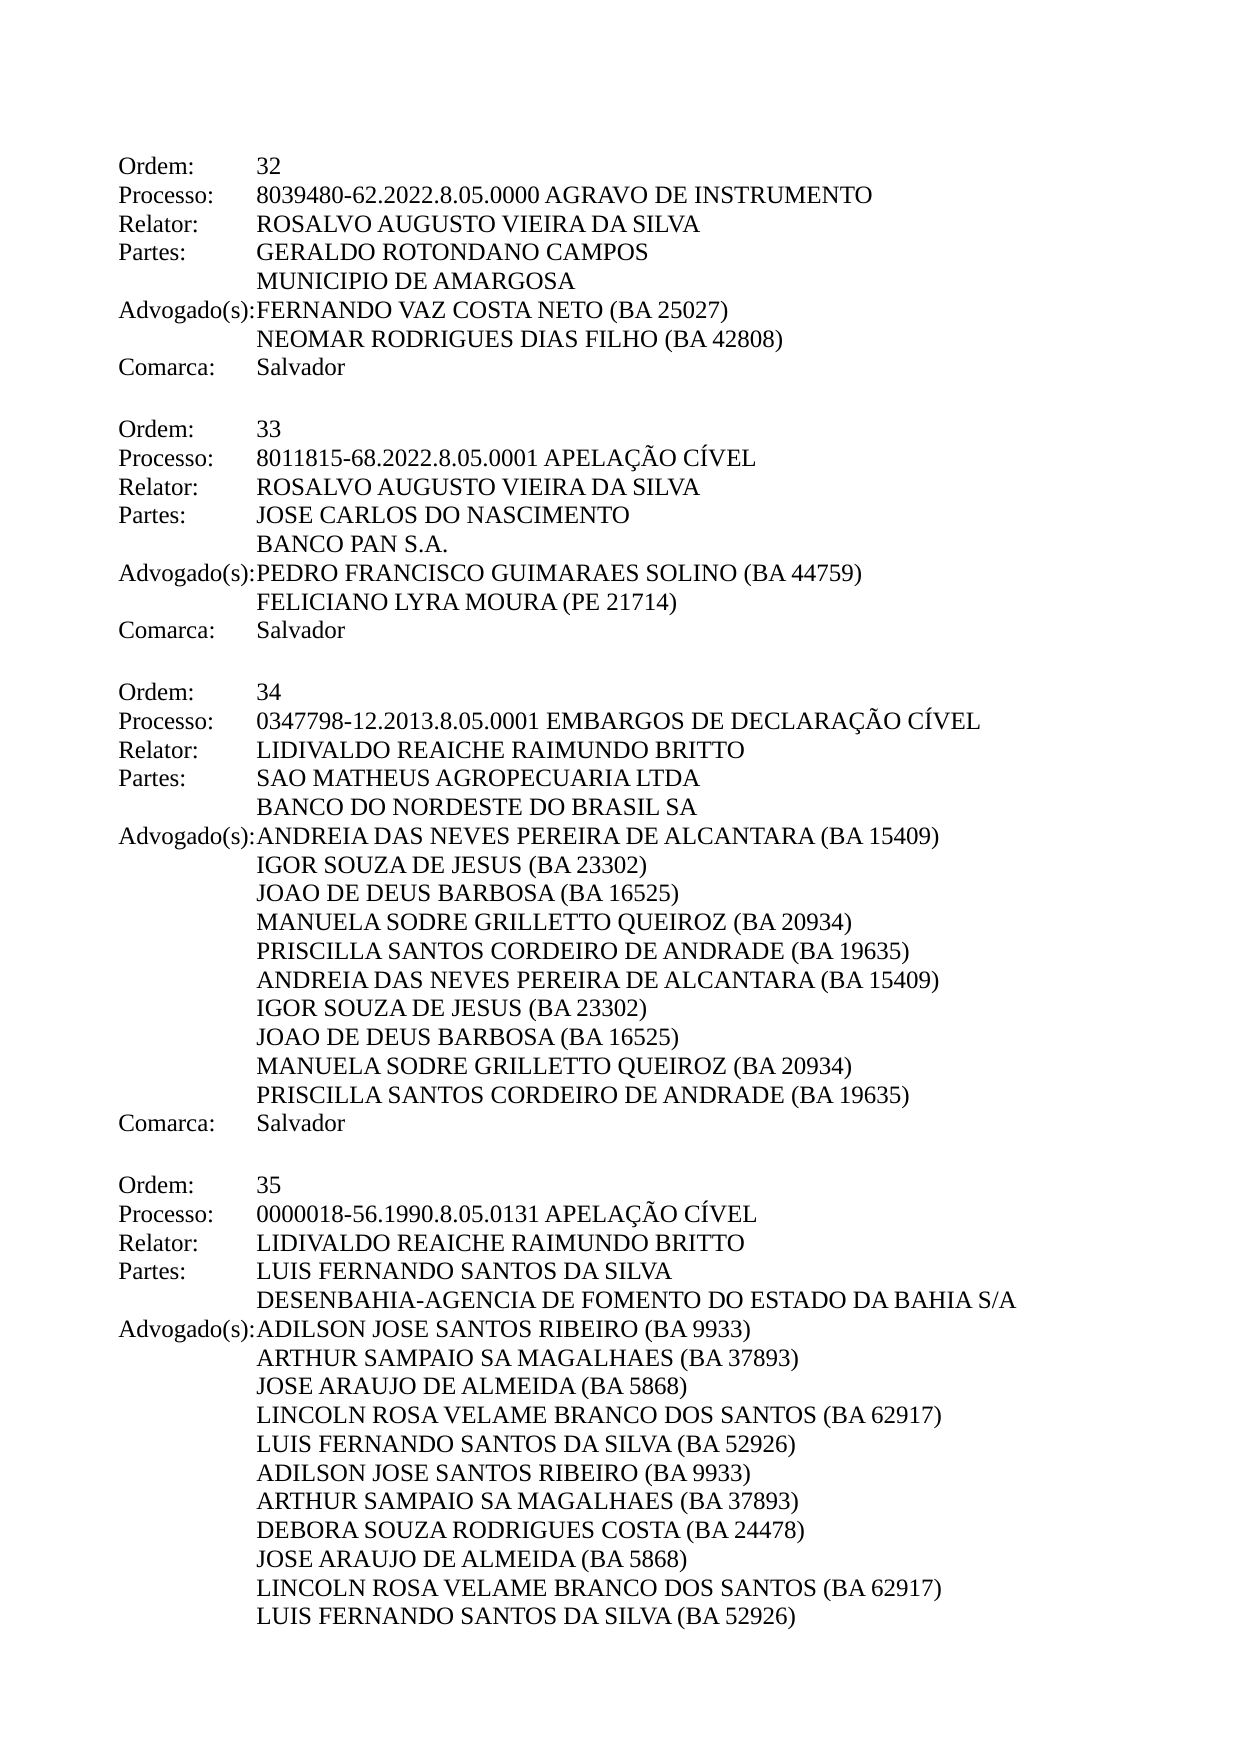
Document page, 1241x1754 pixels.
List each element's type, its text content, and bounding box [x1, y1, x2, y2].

table_cell Salvador [256, 615, 867, 644]
table_header Ordem: [118, 677, 256, 706]
table_cell [118, 1515, 256, 1544]
table_cell FELICIANO LYRA MOURA (PE 21714) [256, 587, 867, 615]
table_cell [118, 1022, 256, 1051]
table_cell MANUELA SODRE GRILLETTO QUEIROZ (BA 20934) [256, 1051, 984, 1080]
table_cell [118, 879, 256, 907]
table_cell 0347798-12.2013.8.05.0001 EMBARGOS DE DECLARAÇÃO CÍVEL [256, 706, 984, 735]
table_cell Processo: [118, 706, 256, 735]
table_cell PRISCILLA SANTOS CORDEIRO DE ANDRADE (BA 19635) [256, 1080, 984, 1108]
table_cell DEBORA SOUZA RODRIGUES COSTA (BA 24478) [256, 1515, 1027, 1544]
table_cell Processo: [118, 1199, 256, 1228]
table_cell FERNANDO VAZ COSTA NETO (BA 25027) [256, 295, 877, 324]
table_cell Relator: [118, 735, 256, 763]
table_cell 8011815-68.2022.8.05.0001 APELAÇÃO CÍVEL [256, 443, 867, 472]
table_cell ANDREIA DAS NEVES PEREIRA DE ALCANTARA (BA 15409) [256, 821, 984, 850]
table_cell Comarca: [118, 1109, 256, 1137]
table_cell [118, 994, 256, 1022]
table_cell ADILSON JOSE SANTOS RIBEIRO (BA 9933) [256, 1458, 1027, 1486]
table_cell ROSALVO AUGUSTO VIEIRA DA SILVA [256, 209, 877, 237]
table_cell JOAO DE DEUS BARBOSA (BA 16525) [256, 879, 984, 907]
table_cell 8039480-62.2022.8.05.0000 AGRAVO DE INSTRUMENTO [256, 180, 877, 209]
table_cell GERALDO ROTONDANO CAMPOS [256, 238, 877, 266]
table_cell Partes: [118, 500, 256, 529]
table_cell [118, 965, 256, 993]
table_cell Advogado(s): [118, 295, 256, 324]
table_cell JOSE ARAUJO DE ALMEIDA (BA 5868) [256, 1371, 1027, 1400]
table_cell [118, 936, 256, 965]
table_cell PEDRO FRANCISCO GUIMARAES SOLINO (BA 44759) [256, 558, 867, 587]
table_header 34 [256, 677, 984, 706]
table_cell LINCOLN ROSA VELAME BRANCO DOS SANTOS (BA 62917) [256, 1573, 1027, 1601]
table_cell LUIS FERNANDO SANTOS DA SILVA [256, 1256, 1027, 1285]
table_cell Salvador [256, 353, 877, 381]
table_cell Relator: [118, 209, 256, 237]
table_cell [118, 792, 256, 821]
table_cell [118, 1080, 256, 1108]
table_cell BANCO DO NORDESTE DO BRASIL SA [256, 792, 984, 821]
table_cell JOAO DE DEUS BARBOSA (BA 16525) [256, 1022, 984, 1051]
table_header Ordem: [118, 414, 256, 443]
table_cell [118, 266, 256, 295]
table_cell SAO MATHEUS AGROPECUARIA LTDA [256, 764, 984, 792]
table_cell [118, 907, 256, 936]
table_cell Comarca: [118, 615, 256, 644]
table_cell ARTHUR SAMPAIO SA MAGALHAES (BA 37893) [256, 1486, 1027, 1515]
table_header 33 [256, 414, 867, 443]
table_cell JOSE ARAUJO DE ALMEIDA (BA 5868) [256, 1544, 1027, 1573]
table_cell JOSE CARLOS DO NASCIMENTO [256, 500, 867, 529]
table_cell ANDREIA DAS NEVES PEREIRA DE ALCANTARA (BA 15409) [256, 965, 984, 993]
table_header Ordem: [118, 151, 256, 180]
table_cell IGOR SOUZA DE JESUS (BA 23302) [256, 850, 984, 878]
table_cell PRISCILLA SANTOS CORDEIRO DE ANDRADE (BA 19635) [256, 936, 984, 965]
table_cell LINCOLN ROSA VELAME BRANCO DOS SANTOS (BA 62917) [256, 1400, 1027, 1429]
table_cell ARTHUR SAMPAIO SA MAGALHAES (BA 37893) [256, 1343, 1027, 1371]
table_cell LIDIVALDO REAICHE RAIMUNDO BRITTO [256, 1228, 1027, 1256]
table_cell Advogado(s): [118, 1314, 256, 1343]
table_header 35 [256, 1170, 1027, 1199]
table_cell [118, 1400, 256, 1429]
table_cell [118, 1429, 256, 1458]
table_cell [118, 1544, 256, 1573]
table_cell NEOMAR RODRIGUES DIAS FILHO (BA 42808) [256, 324, 877, 352]
table_cell [118, 529, 256, 558]
table_cell Relator: [118, 472, 256, 500]
table_cell [118, 1486, 256, 1515]
table_cell BANCO PAN S.A. [256, 529, 867, 558]
table_cell 0000018-56.1990.8.05.0131 APELAÇÃO CÍVEL [256, 1199, 1027, 1228]
table_cell Partes: [118, 1256, 256, 1285]
table_cell Salvador [256, 1109, 984, 1137]
table_cell [118, 1285, 256, 1314]
table_cell [118, 1343, 256, 1371]
table_cell [118, 1371, 256, 1400]
table_cell Processo: [118, 443, 256, 472]
table_cell MANUELA SODRE GRILLETTO QUEIROZ (BA 20934) [256, 907, 984, 936]
table_cell LUIS FERNANDO SANTOS DA SILVA (BA 52926) [256, 1429, 1027, 1458]
table_cell Comarca: [118, 353, 256, 381]
table_cell [118, 1601, 256, 1630]
table_cell ADILSON JOSE SANTOS RIBEIRO (BA 9933) [256, 1314, 1027, 1343]
table_cell [118, 587, 256, 615]
table_cell [118, 1051, 256, 1080]
table_cell Relator: [118, 1228, 256, 1256]
table_cell Advogado(s): [118, 558, 256, 587]
table_cell MUNICIPIO DE AMARGOSA [256, 266, 877, 295]
table_header Ordem: [118, 1170, 256, 1199]
table_cell DESENBAHIA-AGENCIA DE FOMENTO DO ESTADO DA BAHIA S/A [256, 1285, 1027, 1314]
table_cell LUIS FERNANDO SANTOS DA SILVA (BA 52926) [256, 1601, 1027, 1630]
table_cell ROSALVO AUGUSTO VIEIRA DA SILVA [256, 472, 867, 500]
table_cell LIDIVALDO REAICHE RAIMUNDO BRITTO [256, 735, 984, 763]
table_header 32 [256, 151, 877, 180]
table_cell Processo: [118, 180, 256, 209]
table_cell IGOR SOUZA DE JESUS (BA 23302) [256, 994, 984, 1022]
table_cell [118, 850, 256, 878]
table_cell Partes: [118, 764, 256, 792]
table_cell Partes: [118, 238, 256, 266]
table_cell [118, 1573, 256, 1601]
table_cell [118, 1458, 256, 1486]
table_cell [118, 324, 256, 352]
table_cell Advogado(s): [118, 821, 256, 850]
